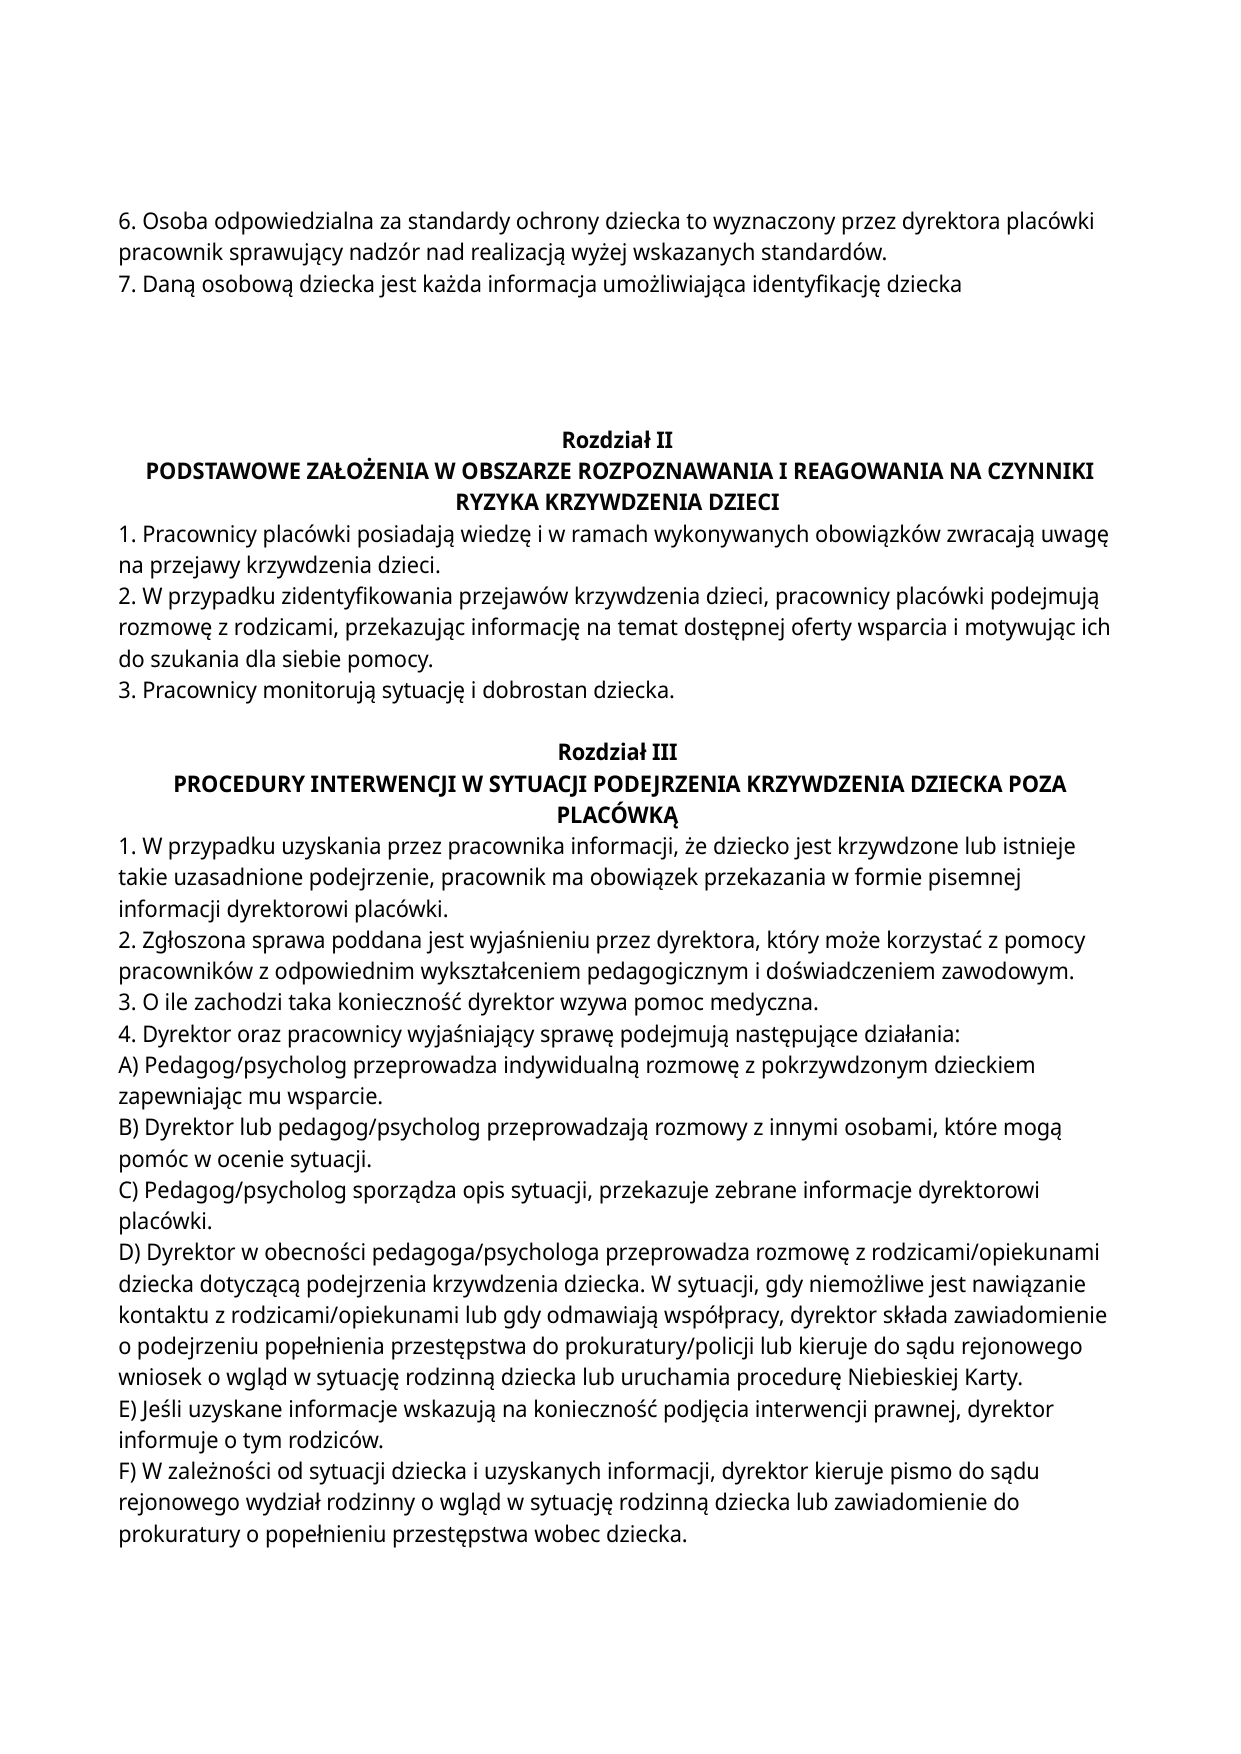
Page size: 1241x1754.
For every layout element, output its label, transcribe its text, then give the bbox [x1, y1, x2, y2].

text E) Jeśli uzyskane informacje wskazują na konieczność podjęcia interwencji prawnej, dyrektor informuje o tym rodziców. [118, 1393, 1122, 1455]
text F) W zależności od sytuacji dziecka i uzyskanych informacji, dyrektor kieruje pismo do sądu rejonowego wydział rodzinny o wgląd w sytuację rodzinną dziecka lub zawiadomienie do prokuratury o popełnieniu przestępstwa wobec dziecka. [118, 1455, 1122, 1549]
text Rozdział III [118, 736, 1122, 768]
text PROCEDURY INTERWENCJI W SYTUACJI PODEJRZENIA KRZYWDZENIA DZIECKA POZA PLACÓWKĄ [118, 768, 1122, 830]
text D) Dyrektor w obecności pedagoga/psychologa przeprowadza rozmowę z rodzicami/opiekunami dziecka dotyczącą podejrzenia krzywdzenia dziecka. W sytuacji, gdy niemożliwe jest nawiązanie kontaktu z rodzicami/opiekunami lub gdy odmawiają współpracy, dyrektor składa zawiadomienie o podejrzeniu popełnienia przestępstwa do prokuratury/policji lub kieruje do sądu rejonowego wniosek o wgląd w sytuację rodzinną dziecka lub uruchamia procedurę Niebieskiej Karty. [118, 1236, 1122, 1393]
text PODSTAWOWE ZAŁOŻENIA W OBSZARZE ROZPOZNAWANIA I REAGOWANIA NA CZYNNIKI RYZYKA KRZYWDZENIA DZIECI [118, 455, 1122, 518]
text B) Dyrektor lub pedagog/psycholog przeprowadzają rozmowy z innymi osobami, które mogą pomóc w ocenie sytuacji. [118, 1111, 1122, 1174]
text 4. Dyrektor oraz pracownicy wyjaśniający sprawę podejmują następujące działania: [118, 1018, 1122, 1049]
text A) Pedagog/psycholog przeprowadza indywidualną rozmowę z pokrzywdzonym dzieckiem zapewniając mu wsparcie. [118, 1049, 1122, 1111]
text 6. Osoba odpowiedzialna za standardy ochrony dziecka to wyznaczony przez dyrektora placówki pracownik sprawujący nadzór nad realizacją wyżej wskazanych standardów. [118, 205, 1122, 268]
text Rozdział II [118, 424, 1122, 455]
text 7. Daną osobową dziecka jest każda informacja umożliwiająca identyfikację dziecka [118, 268, 1122, 299]
text 3. Pracownicy monitorują sytuację i dobrostan dziecka. [118, 674, 1122, 705]
text 2. W przypadku zidentyfikowania przejawów krzywdzenia dzieci, pracownicy placówki podejmują rozmowę z rodzicami, przekazując informację na temat dostępnej oferty wsparcia i motywując ich do szukania dla siebie pomocy. [118, 580, 1122, 674]
text C) Pedagog/psycholog sporządza opis sytuacji, przekazuje zebrane informacje dyrektorowi placówki. [118, 1174, 1122, 1236]
text 1. W przypadku uzyskania przez pracownika informacji, że dziecko jest krzywdzone lub istnieje takie uzasadnione podejrzenie, pracownik ma obowiązek przekazania w formie pisemnej informacji dyrektorowi placówki. [118, 830, 1122, 924]
text 2. Zgłoszona sprawa poddana jest wyjaśnieniu przez dyrektora, który może korzystać z pomocy pracowników z odpowiednim wykształceniem pedagogicznym i doświadczeniem zawodowym. [118, 924, 1122, 986]
text 1. Pracownicy placówki posiadają wiedzę i w ramach wykonywanych obowiązków zwracają uwagę na przejawy krzywdzenia dzieci. [118, 518, 1122, 580]
text 3. O ile zachodzi taka konieczność dyrektor wzywa pomoc medyczna. [118, 986, 1122, 1018]
